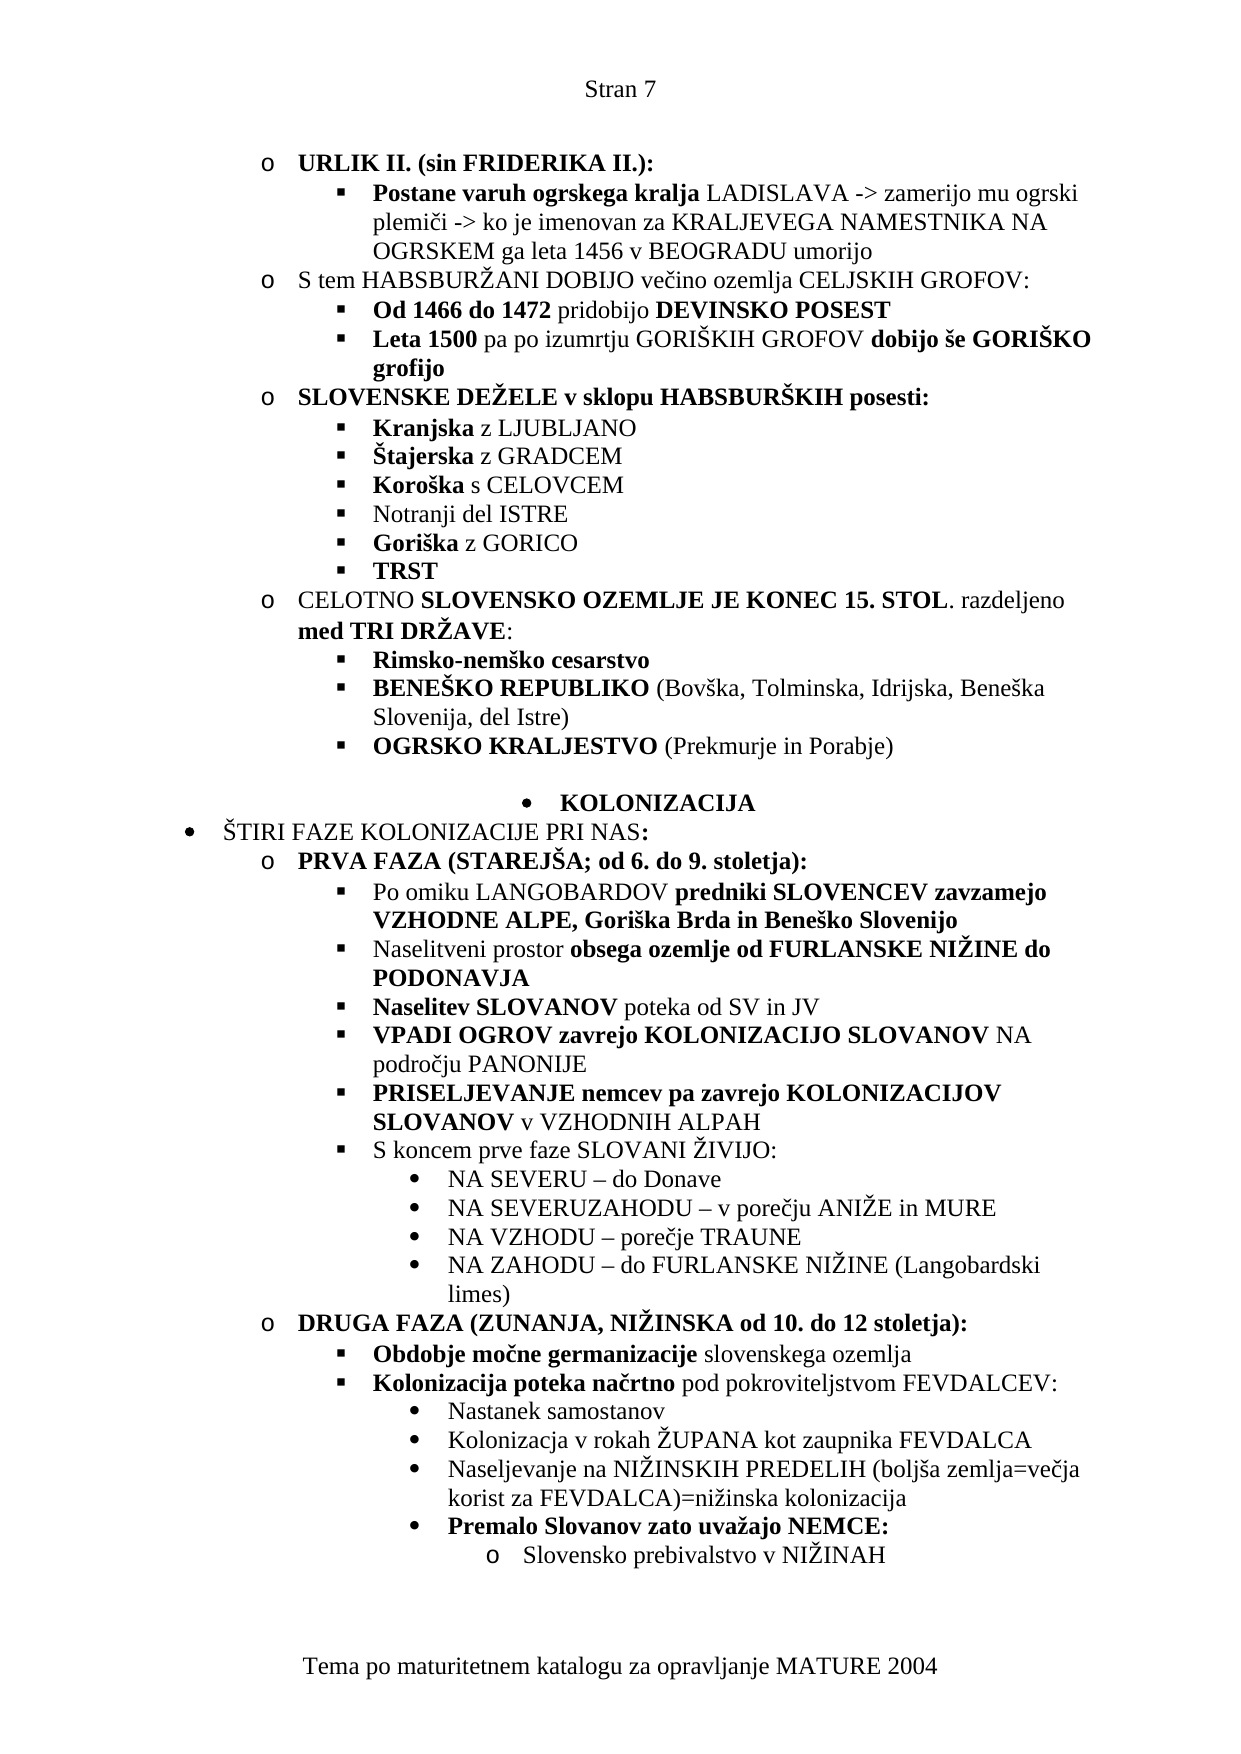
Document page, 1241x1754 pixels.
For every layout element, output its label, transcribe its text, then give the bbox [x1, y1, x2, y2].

list Leta 1500 pa po izumrtju GORIŠKIH GROFOV dobijo še GORIŠKO grofijo [335, 324, 1093, 382]
list URLIK II. (sin FRIDERIKA II.): [260, 148, 1093, 178]
list Naselitveni prostor obsega ozemlje od FURLANSKE NIŽINE do PODONAVJA [335, 934, 1093, 992]
list Nastanek samostanov [410, 1396, 1093, 1425]
list ŠTIRI FAZE KOLONIZACIJE PRI NAS: [185, 817, 1093, 846]
list Notranji del ISTRE [335, 499, 1093, 528]
list SLOVENSKE DEŽELE v sklopu HABSBURŠKIH posesti: [260, 382, 1093, 413]
list Štajerska z GRADCEM [335, 441, 1093, 470]
list Kranjska z LJUBLJANO [335, 413, 1093, 441]
list Koroška s CELOVCEM [335, 470, 1093, 499]
list Kolonizacja v rokah ŽUPANA kot zaupnika FEVDALCA [410, 1425, 1093, 1454]
list OGRSKO KRALJESTVO (Prekmurje in Porabje) [335, 731, 1093, 760]
list S tem HABSBURŽANI DOBIJO večino ozemlja CELJSKIH GROFOV: [260, 265, 1093, 296]
list NA VZHODU – porečje TRAUNE [410, 1222, 1093, 1251]
list DRUGA FAZA (ZUNANJA, NIŽINSKA od 10. do 12 stoletja): [260, 1308, 1093, 1339]
list Slovensko prebivalstvo v NIŽINAH [485, 1540, 1093, 1571]
list Premalo Slovanov zato uvažajo NEMCE: [410, 1511, 1093, 1540]
list KOLONIZACIJA [185, 788, 1093, 817]
list TRST [335, 556, 1093, 585]
list Postane varuh ogrskega kralja LADISLAVA -> zamerijo mu ogrski plemiči -> ko je imenovan za KRALJEVEGA NAMESTNIKA NA OGRSKEM ga leta 1456 v BEOGRADU umorijo [335, 178, 1093, 265]
list S koncem prve faze SLOVANI ŽIVIJO: [335, 1136, 1093, 1164]
list Kolonizacija poteka načrtno pod pokroviteljstvom FEVDALCEV: [335, 1368, 1093, 1396]
list NA ZAHODU – do FURLANSKE NIŽINE (Langobardski limes) [410, 1251, 1093, 1308]
list Po omiku LANGOBARDOV predniki SLOVENCEV zavzamejo VZHODNE ALPE, Goriška Brda in Beneško Slovenijo [335, 877, 1093, 934]
list CELOTNO SLOVENSKO OZEMLJE JE KONEC 15. STOL. razdeljeno med TRI DRŽAVE: [260, 585, 1093, 645]
list PRVA FAZA (STAREJŠA; od 6. do 9. stoletja): [260, 846, 1093, 877]
list Rimsko-nemško cesarstvo [335, 645, 1093, 673]
list NA SEVERUZAHODU – v porečju ANIŽE in MURE [410, 1193, 1093, 1222]
list BENEŠKO REPUBLIKO (Bovška, Tolminska, Idrijska, Beneška Slovenija, del Istre) [335, 673, 1093, 731]
list Od 1466 do 1472 pridobijo DEVINSKO POSEST [335, 296, 1093, 324]
list PRISELJEVANJE nemcev pa zavrejo KOLONIZACIJOV SLOVANOV v VZHODNIH ALPAH [335, 1078, 1093, 1136]
list NA SEVERU – do Donave [410, 1164, 1093, 1193]
list VPADI OGROV zavrejo KOLONIZACIJO SLOVANOV NA področju PANONIJE [335, 1021, 1093, 1078]
list Goriška z GORICO [335, 528, 1093, 556]
list Naselitev SLOVANOV poteka od SV in JV [335, 992, 1093, 1021]
list Obdobje močne germanizacije slovenskega ozemlja [335, 1339, 1093, 1368]
list Naseljevanje na NIŽINSKIH PREDELIH (boljša zemlja=večja korist za FEVDALCA)=nižinska kolonizacija [410, 1454, 1093, 1511]
